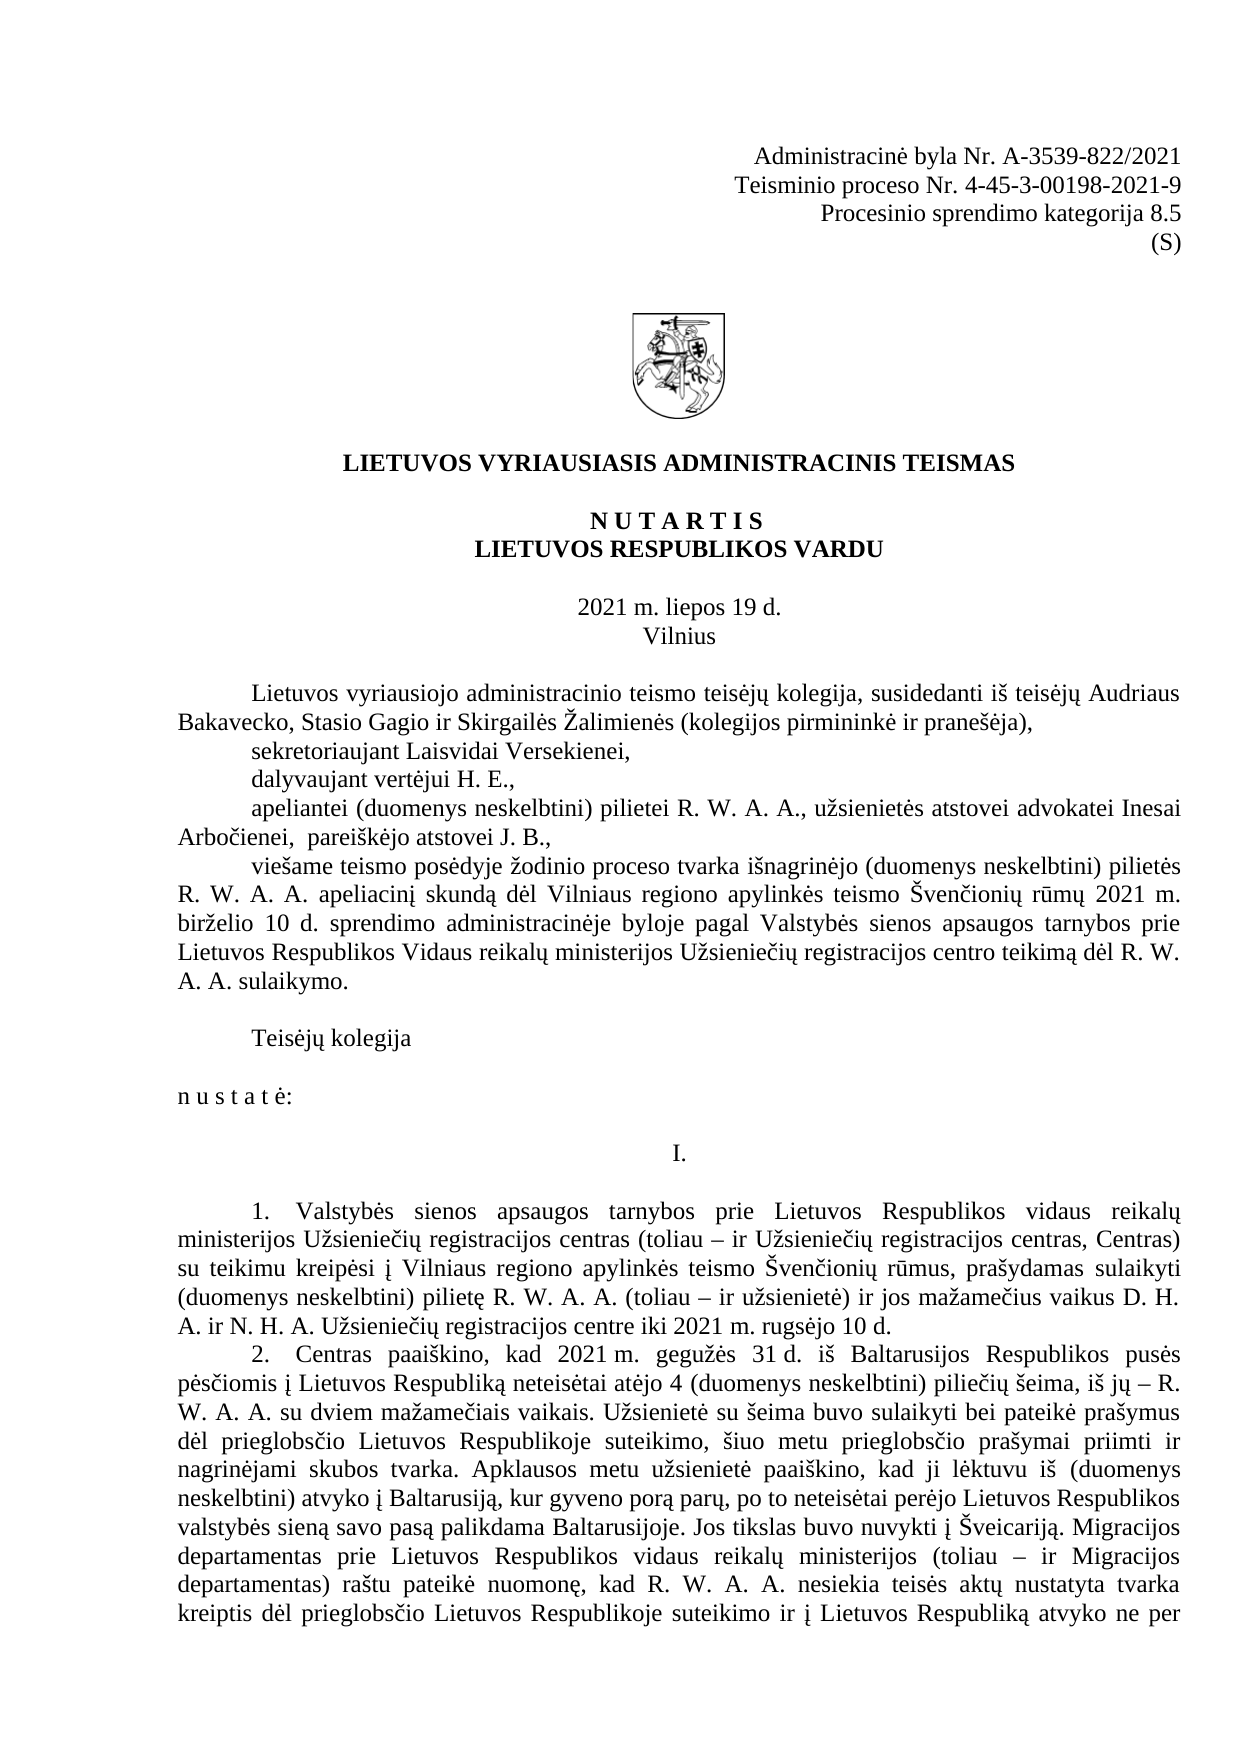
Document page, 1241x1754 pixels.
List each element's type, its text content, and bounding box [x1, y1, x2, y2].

text dalyvaujant vertėjui H. E., [177, 764, 1181, 793]
text Teisėjų kolegija [177, 1023, 1181, 1052]
text Vilnius [177, 621, 1181, 649]
text apeliantei (duomenys neskelbtini) pilietei R. W. A. A., užsienietės atstovei advokatei Inesai Arbočienei, pareiškėjo atstovei J. B., [177, 793, 1181, 851]
text LIETUVOS VYRIAUSIASIS ADMINISTRACINIS TEISMAS [177, 448, 1181, 477]
text 2. Centras paaiškino, kad 2021 m. gegužės 31 d. iš Baltarusijos Respublikos pusės pėsčiomis į Lietuvos Respubliką neteisėtai atėjo 4 (duomenys neskelbtini) piliečių šeima, iš jų – R. W. A. A. su dviem mažamečiais vaikais. Užsienietė su šeima buvo sulaikyti bei pateikė prašymus dėl prieglobsčio Lietuvos Respublikoje suteikimo, šiuo metu prieglobsčio prašymai priimti ir nagrinėjami skubos tvarka. Apklausos metu užsienietė paaiškino, kad ji lėktuvu iš (duomenys neskelbtini) atvyko į Baltarusiją, kur gyveno porą parų, po to neteisėtai perėjo Lietuvos Respublikos valstybės sieną savo pasą palikdama Baltarusijoje. Jos tikslas buvo nuvykti į Šveicariją. Migracijos departamentas prie Lietuvos Respublikos vidaus reikalų ministerijos (toliau – ir Migracijos departamentas) raštu pateikė nuomonę, kad R. W. A. A. nesiekia teisės aktų nustatyta tvarka kreiptis dėl prieglobsčio Lietuvos Respublikoje suteikimo ir į Lietuvos Respubliką atvyko ne per [177, 1339, 1181, 1627]
text viešame teismo posėdyje žodinio proceso tvarka išnagrinėjo (duomenys neskelbtini) pilietės R. W. A. A. apeliacinį skundą dėl Vilniaus regiono apylinkės teismo Švenčionių rūmų 2021 m. birželio 10 d. sprendimo administracinėje byloje pagal Valstybės sienos apsaugos tarnybos prie Lietuvos Respublikos Vidaus reikalų ministerijos Užsieniečių registracijos centro teikimą dėl R. W. A. A. sulaikymo. [177, 851, 1181, 994]
text Procesinio sprendimo kategorija 8.5 [177, 198, 1181, 227]
text (S) [177, 227, 1181, 256]
text Teisminio proceso Nr. 4-45-3-00198-2021-9 [177, 170, 1181, 198]
text I. [177, 1138, 1181, 1167]
text N U T A R T I S [177, 506, 1181, 534]
text Administracinė byla Nr. A-3539-822/2021 [177, 141, 1181, 170]
text n u s t a t ė: [177, 1081, 1181, 1109]
text Lietuvos vyriausiojo administracinio teismo teisėjų kolegija, susidedanti iš teisėjų Audriaus Bakavecko, Stasio Gagio ir Skirgailės Žalimienės (kolegijos pirmininkė ir pranešėja), [177, 678, 1181, 736]
text 2021 m. liepos 19 d. [177, 592, 1181, 621]
text 1. Valstybės sienos apsaugos tarnybos prie Lietuvos Respublikos vidaus reikalų ministerijos Užsieniečių registracijos centras (toliau – ir Užsieniečių registracijos centras, Centras) su teikimu kreipėsi į Vilniaus regiono apylinkės teismo Švenčionių rūmus, prašydamas sulaikyti (duomenys neskelbtini) pilietę R. W. A. A. (toliau – ir užsienietė) ir jos mažamečius vaikus D. H. A. ir N. H. A. Užsieniečių registracijos centre iki 2021 m. rugsėjo 10 d. [177, 1196, 1181, 1339]
text LIETUVOS RESPUBLIKOS VARDU [177, 534, 1181, 563]
text sekretoriaujant Laisvidai Versekienei, [177, 736, 1181, 764]
